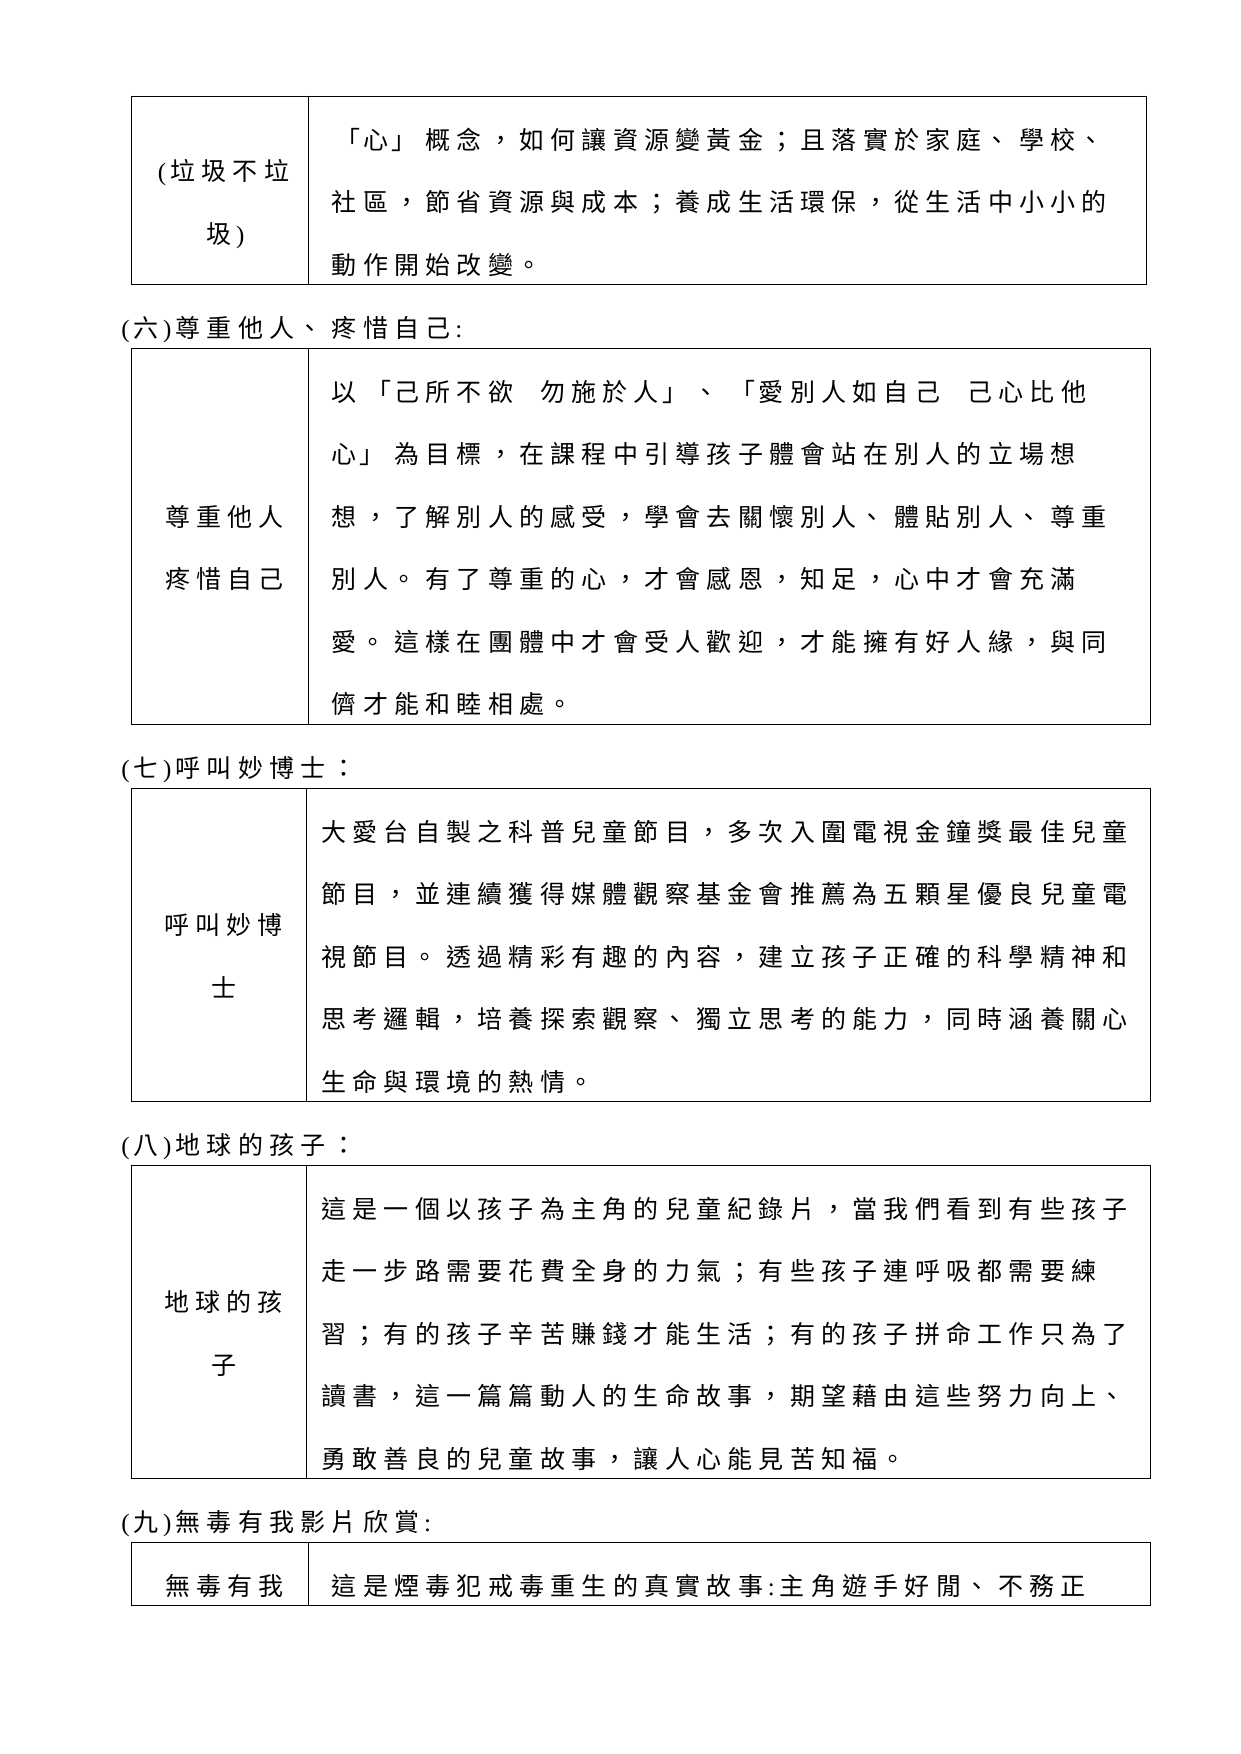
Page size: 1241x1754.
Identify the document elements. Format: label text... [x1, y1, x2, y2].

text (六)尊重他人、疼惜自己: [120, 285, 1120, 348]
table_header 呼叫妙博士 [132, 789, 306, 1101]
text (八)地球的孩子： [120, 1102, 1120, 1164]
table_cell 「心」概念，如何讓資源變黃金；且落實於家庭、學校、社區，節省資源與成本；養成生活環保，從生活中小小的動作開始改變。 [309, 97, 1146, 284]
table_header 這是一個以孩子為主角的兒童紀錄片，當我們看到有些孩子走一步路需要花費全身的力氣；有些孩子連呼吸都需要練習；有的孩子辛苦賺錢才能生活；有的孩子拼命工作只為了讀書，這一篇篇動人的生命故事，期望藉由這些努力向上、勇敢善良的兒童故事，讓人心能見苦知福。 [307, 1166, 1150, 1478]
table_header 大愛台自製之科普兒童節目，多次入圍電視金鐘獎最佳兒童節目，並連續獲得媒體觀察基金會推薦為五顆星優良兒童電視節目。透過精彩有趣的內容，建立孩子正確的科學精神和思考邏輯，培養探索觀察、獨立思考的能力，同時涵養關心生命與環境的熱情。 [307, 789, 1150, 1101]
table_header 地球的孩子 [132, 1166, 306, 1478]
table_header 以「己所不欲 勿施於人」、「愛別人如自己 己心比他心」為目標，在課程中引導孩子體會站在別人的立場想想，了解別人的感受，學會去關懷別人、體貼別人、尊重別人。有了尊重的心，才會感恩，知足，心中才會充滿愛。這樣在團體中才會受人歡迎，才能擁有好人緣，與同儕才能和睦相處。 [309, 349, 1150, 724]
table_header 尊重他人 疼惜自己 [132, 349, 308, 724]
table_cell (垃圾不垃圾) [132, 97, 308, 284]
text (七)呼叫妙博士： [120, 725, 1120, 787]
table_header 無毒有我 [132, 1543, 308, 1605]
table_header 這是煙毒犯戒毒重生的真實故事:主角遊手好閒、不務正 [309, 1543, 1150, 1605]
text (九)無毒有我影片欣賞: [120, 1479, 1120, 1542]
